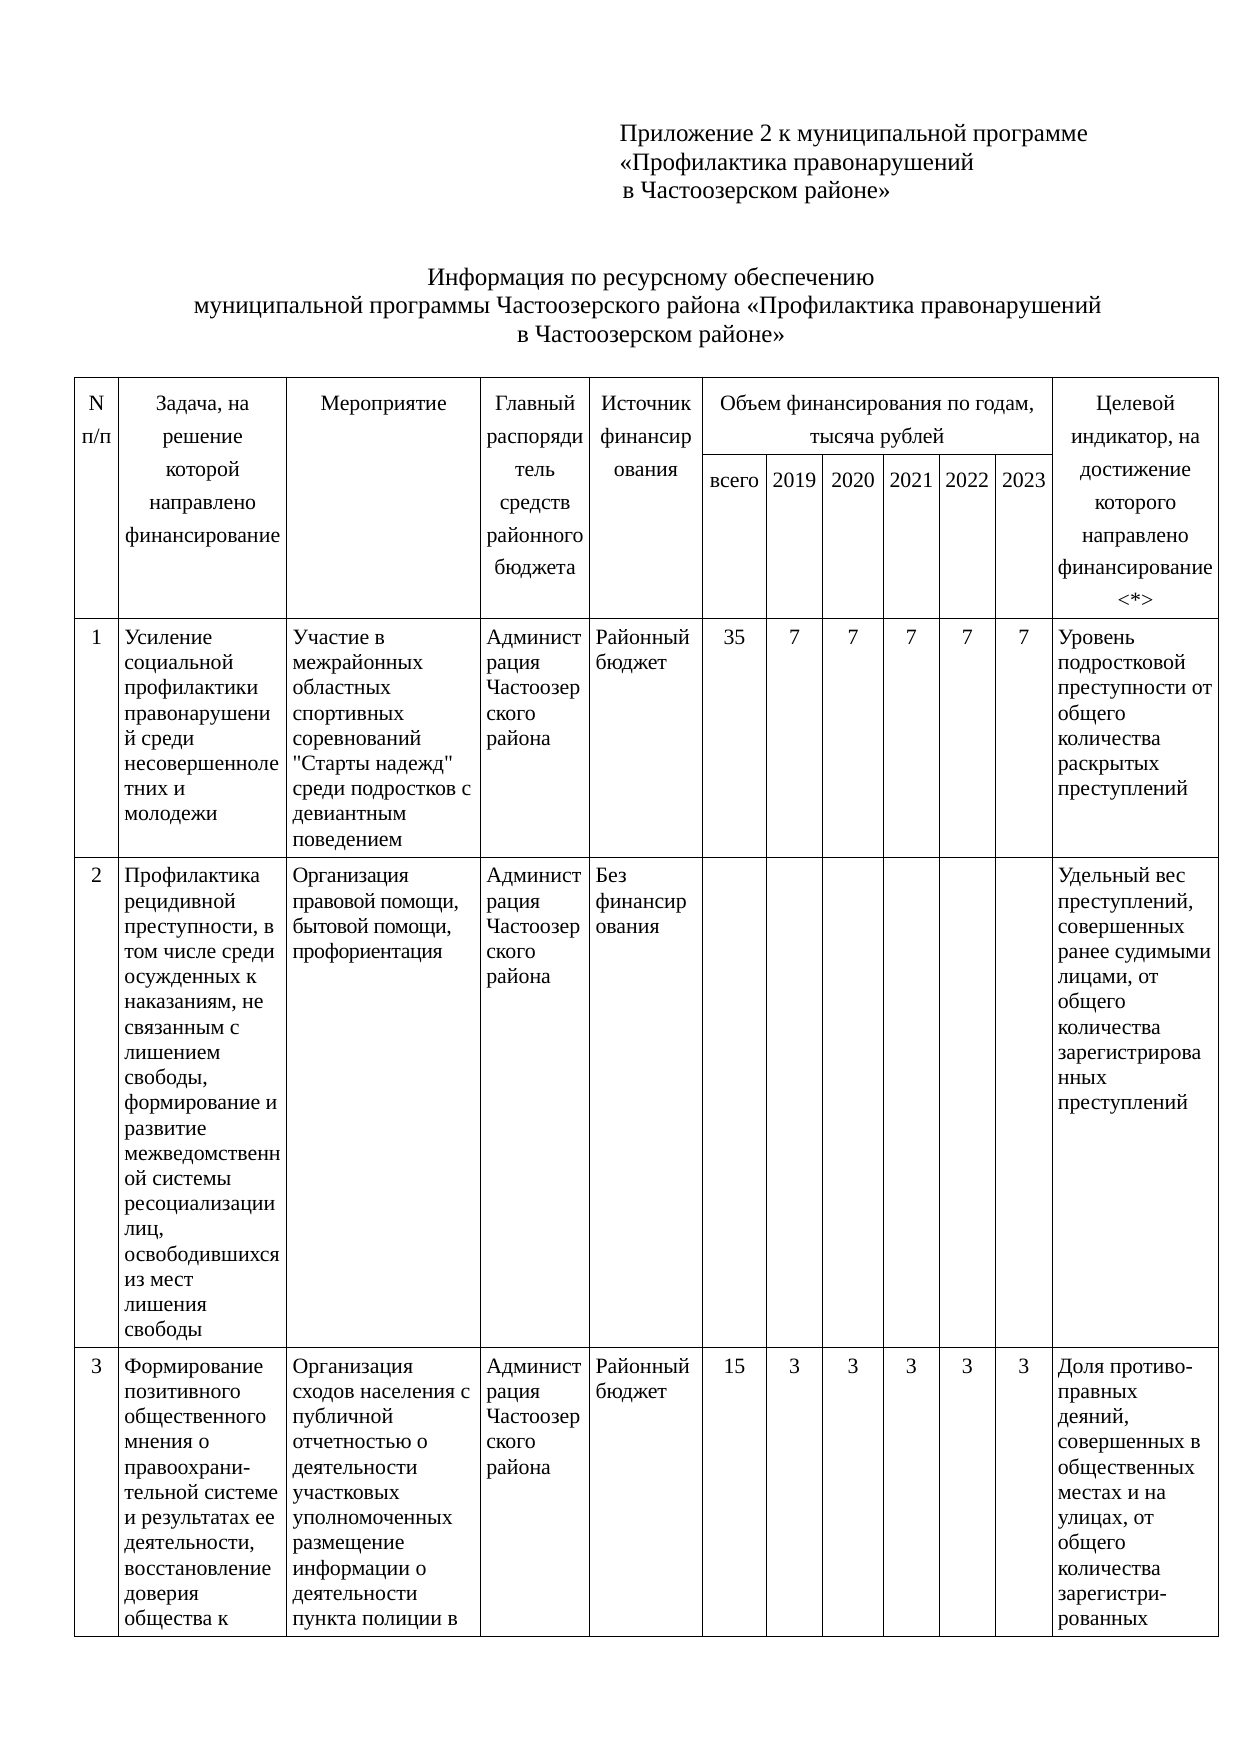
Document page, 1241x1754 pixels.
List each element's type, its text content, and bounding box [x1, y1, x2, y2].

text в Частоозерском районе» [178, 319, 1123, 348]
table_cell 2 [75, 858, 118, 1347]
table_cell Профилактика рецидивной преступности, в том числе среди осужденных к наказаниям, не связанным с лишением свободы, формирование и развитие межведомственной системы ресоциализации лиц, освободившихся из мест лишения свободы [119, 858, 286, 1347]
table_cell Доля противо-правных деяний, совершенных в общественных местах и на улицах, от общего количества зарегистри-рованных [1053, 1348, 1218, 1636]
table_header Задача, на решение которой направлено финансирование [119, 378, 286, 618]
table_cell Формирование позитивного общественного мнения о правоохрани-тельной системе и результатах ее деятельности, восстановление доверия общества к [119, 1348, 286, 1636]
text в Частоозерском районе» [175, 176, 1123, 204]
table_cell 2019 [767, 455, 822, 618]
table_cell 3 [884, 1348, 939, 1636]
table_cell [940, 858, 995, 1347]
table_cell 7 [996, 619, 1052, 857]
table_cell [703, 858, 766, 1347]
table_cell Уровень подростковой преступности от общего количества раскрытых преступлений [1053, 619, 1218, 857]
table_cell Организация правовой помощи, бытовой помощи, профориентация [287, 858, 480, 1347]
table_cell Районный бюджет [590, 1348, 702, 1636]
table_cell Организация сходов населения с публичной отчетностью о деятельности участковых уполномоченных размещение информации о деятельности пункта полиции в [287, 1348, 480, 1636]
text Приложение 2 к муниципальной программе [178, 118, 1123, 147]
table_cell 3 [823, 1348, 883, 1636]
table_cell 3 [940, 1348, 995, 1636]
table_cell 7 [823, 619, 883, 857]
text муниципальной программы Частоозерского района «Профилактика правонарушений [178, 291, 1123, 319]
table_cell Администрация Частоозерского района [481, 1348, 589, 1636]
table_header Объем финансирования по годам, тысяча рублей [703, 378, 1052, 454]
table_header Мероприятие [287, 378, 480, 618]
table_header Главный распорядитель средств районного бюджета [481, 378, 589, 618]
table_cell 2021 [884, 455, 939, 618]
table_cell [823, 858, 883, 1347]
table_cell 1 [75, 619, 118, 857]
table_cell 3 [767, 1348, 822, 1636]
table_cell 15 [703, 1348, 766, 1636]
table_cell Участие в межрайонных областных спортивных соревнований "Старты надежд" среди подростков с девиантным поведением [287, 619, 480, 857]
table_cell [996, 858, 1052, 1347]
text Информация по ресурсному обеспечению [178, 262, 1123, 291]
table_cell Без финансирования [590, 858, 702, 1347]
table_cell 35 [703, 619, 766, 857]
table_header Целевой индикатор, на достижение которого направлено финансирование <*> [1053, 378, 1218, 618]
text «Профилактика правонарушений [178, 147, 1123, 176]
table_cell 7 [884, 619, 939, 857]
table_cell всего [703, 455, 766, 618]
table_cell Районный бюджет [590, 619, 702, 857]
table_cell 7 [767, 619, 822, 857]
table_cell 2023 [996, 455, 1052, 618]
table_cell [767, 858, 822, 1347]
table_cell 2020 [823, 455, 883, 618]
table_cell 3 [996, 1348, 1052, 1636]
table_cell [884, 858, 939, 1347]
table_cell Усиление социальной профилактики правонарушений среди несовершеннолетних и молодежи [119, 619, 286, 857]
table_header N п/п [75, 378, 118, 618]
table_header Источник финансирования [590, 378, 702, 618]
table_cell 3 [75, 1348, 118, 1636]
table_cell Удельный вес преступлений, совершенных ранее судимыми лицами, от общего количества зарегистрированных преступлений [1053, 858, 1218, 1347]
table_cell Администрация Частоозерского района [481, 858, 589, 1347]
table_cell 2022 [940, 455, 995, 618]
table_cell 7 [940, 619, 995, 857]
table_cell Администрация Частоозерского района [481, 619, 589, 857]
